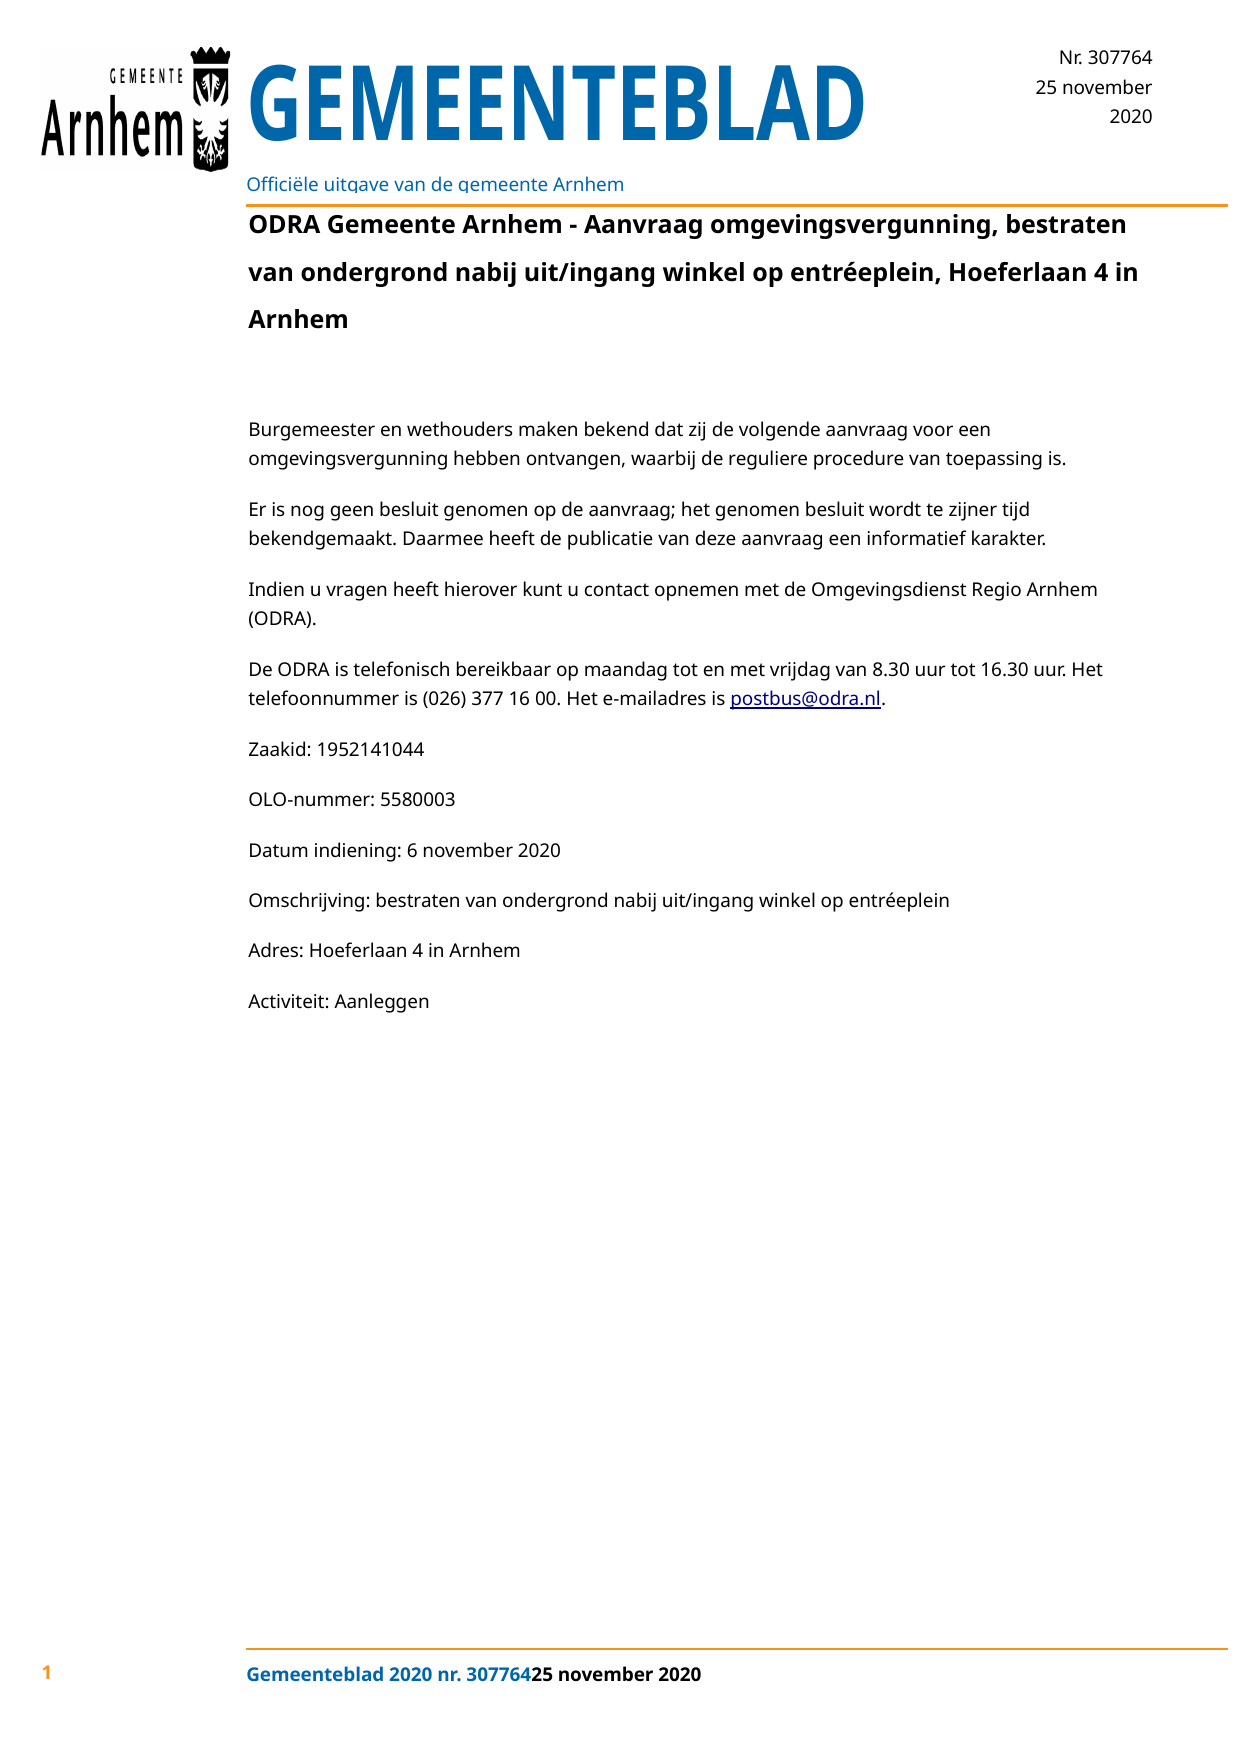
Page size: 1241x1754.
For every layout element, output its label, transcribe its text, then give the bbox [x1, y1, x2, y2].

text Activiteit: Aanleggen [248, 988, 1152, 1014]
text Omschrijving: bestraten van ondergrond nabij uit/ingang winkel op entréeplein [248, 887, 1152, 913]
text Datum indiening: 6 november 2020 [248, 837, 1152, 862]
text Er is nog geen besluit genomen op de aanvraag; het genomen besluit wordt te zijner tijd bekendgemaakt. Daarmee heeft de publicatie van deze aanvraag een informatief karakter. [248, 496, 1152, 551]
text Zaakid: 1952141044 [248, 736, 1152, 762]
picture [41, 47, 231, 172]
text OLO-nummer: 5580003 [248, 786, 1152, 812]
text Adres: Hoeferlaan 4 in Arnhem [248, 938, 1152, 963]
text De ODRA is telefonisch bereikbaar op maandag tot en met vrijdag van 8.30 uur tot 16.30 uur. Het telefoonnummer is (026) 377 16 00. Het e-mailadres is postbus@odra.nl. [248, 656, 1152, 711]
text ODRA Gemeente Arnhem - Aanvraag omgevingsvergunning, bestraten van ondergrond nabij uit/ingang winkel op entréeplein, Hoeferlaan 4 in Arnhem [248, 207, 1152, 336]
text Burgemeester en wethouders maken bekend dat zij de volgende aanvraag voor een omgevingsvergunning hebben ontvangen, waarbij de reguliere procedure van toepassing is. [248, 416, 1152, 471]
text Indien u vragen heeft hierover kunt u contact opnemen met de Omgevingsdienst Regio Arnhem (ODRA). [248, 576, 1152, 631]
